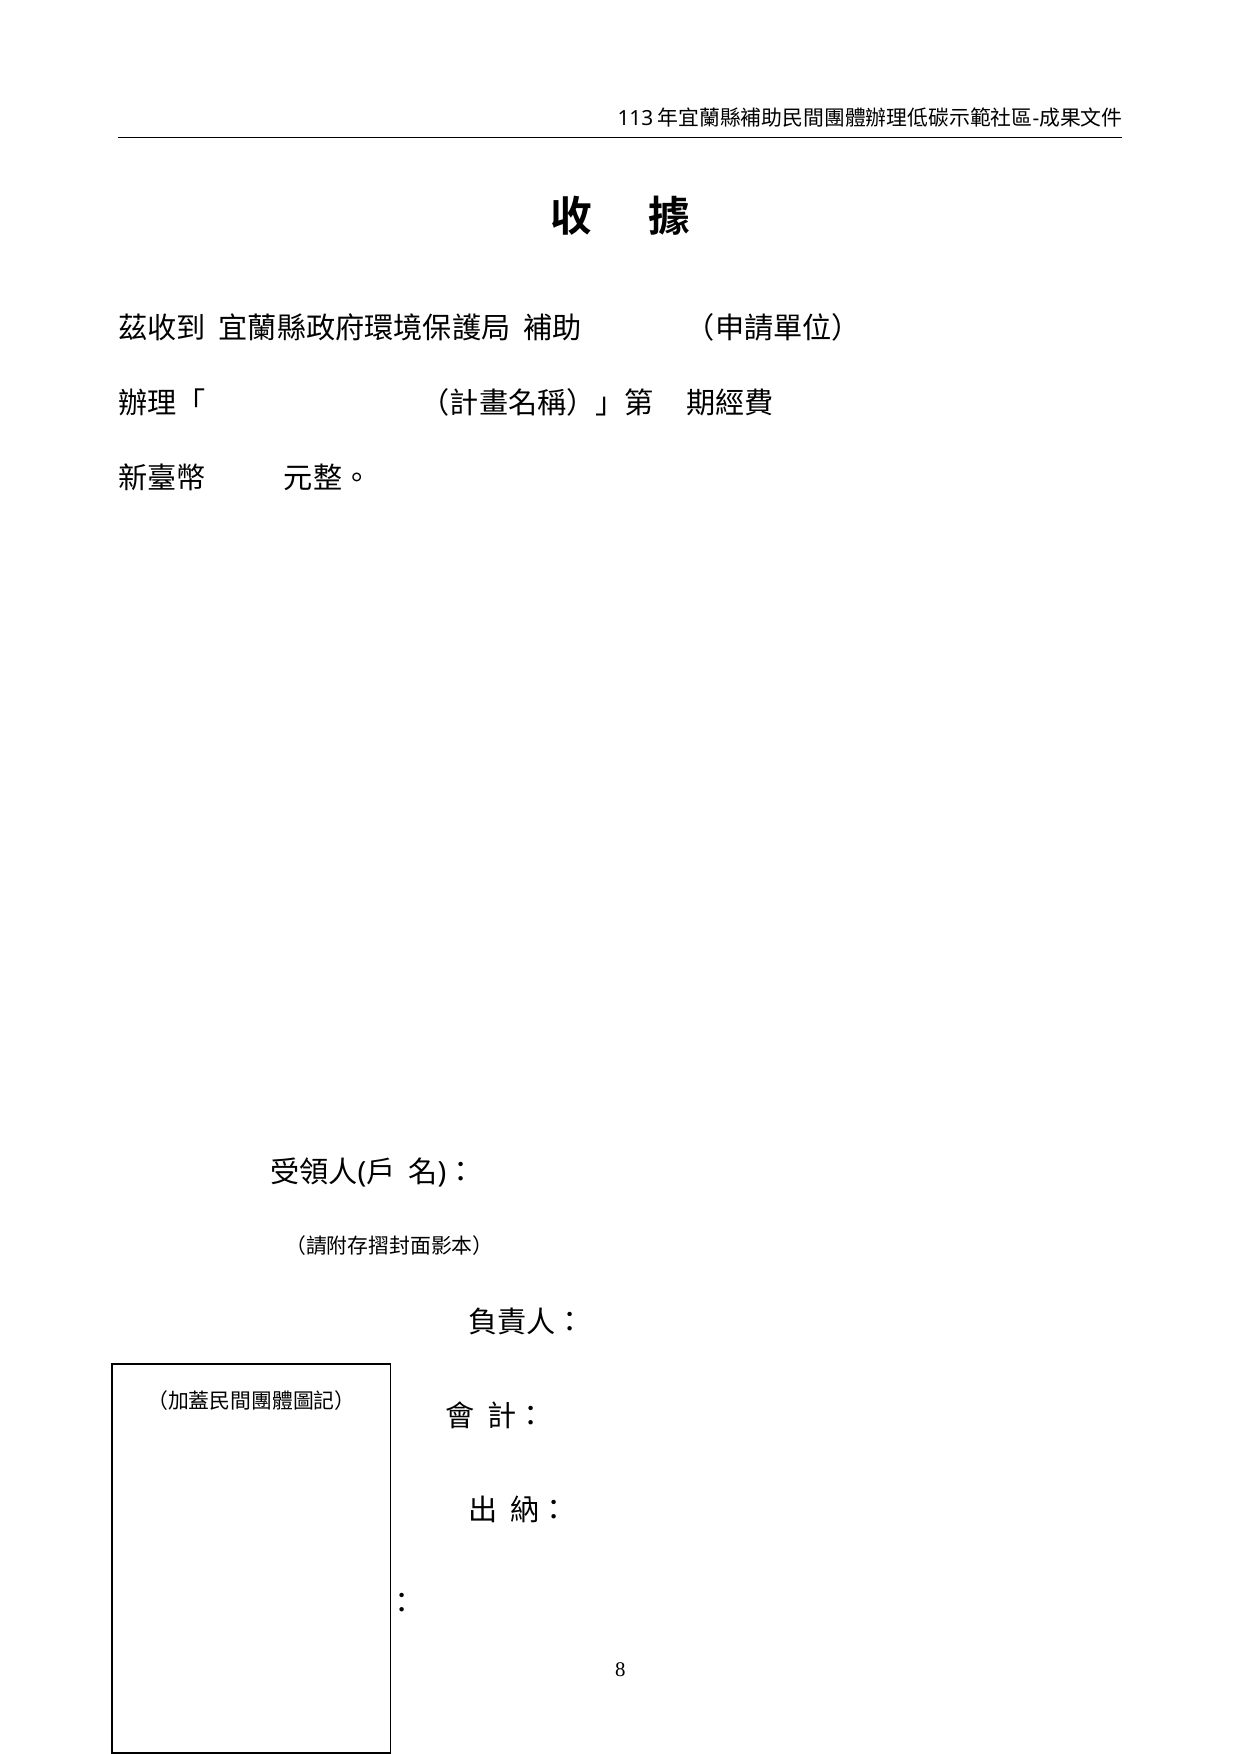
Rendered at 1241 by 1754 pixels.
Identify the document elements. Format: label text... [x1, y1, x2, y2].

text 茲收到 宜蘭縣政府環境保護局 補助 （申請單位） [118, 289, 1122, 364]
text 新臺幣 元整。 [118, 439, 1122, 514]
text 會 計： [391, 1376, 1122, 1451]
text 辦理「 （計畫名稱）」第 期經費 [118, 364, 1122, 439]
text （加蓋民間團體圖記） [128, 1372, 375, 1418]
text 受領人(戶 名)： [118, 1132, 1122, 1207]
text 收 據 [118, 176, 1122, 251]
text 出 納： [391, 1470, 1122, 1545]
text 負責人： [118, 1282, 1122, 1357]
text （請附存摺封面影本） [118, 1226, 1122, 1264]
text 經手人： [391, 1564, 1122, 1639]
